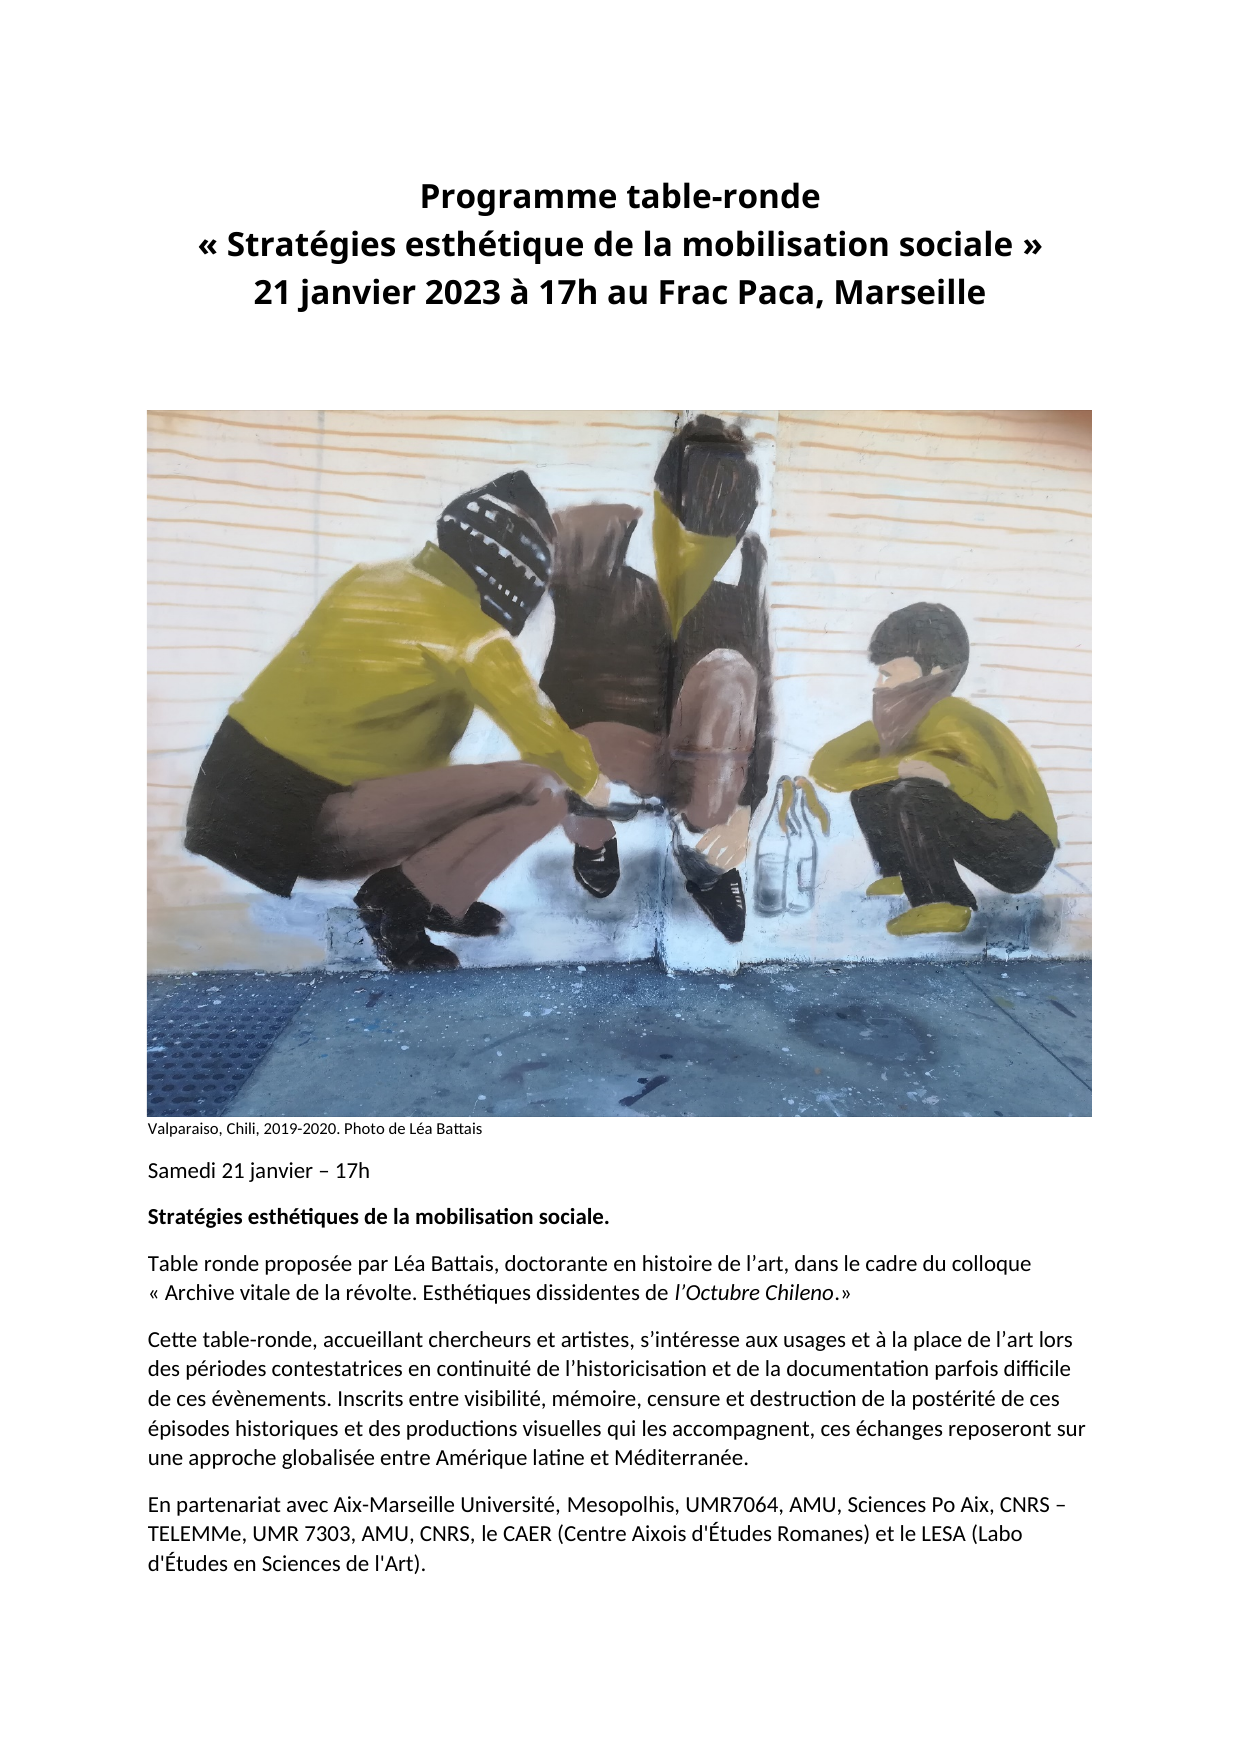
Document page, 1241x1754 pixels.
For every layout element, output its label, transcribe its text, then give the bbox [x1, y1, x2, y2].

text Table ronde proposée par Léa Battais, doctorante en histoire de l’art, dans le cadre du colloque « Archive vitale de la révolte. Esthétiques dissidentes de l’Octubre Chileno.» [148, 1249, 1093, 1306]
subtitle Programme table-ronde « Stratégies esthétique de la mobilisation sociale » 21 janvier 2023 à 17h au Frac Paca, Marseille [148, 173, 1093, 314]
text Samedi 21 janvier – 17h [148, 1156, 1093, 1184]
text Stratégies esthétiques de la mobilisation sociale. [148, 1202, 1093, 1230]
text Valparaiso, Chili, 2019-2020. Photo de Léa Battais [148, 410, 1093, 1138]
text En partenariat avec Aix-Marseille Université, Mesopolhis, UMR7064, AMU, Sciences Po Aix, CNRS – TELEMMe, UMR 7303, AMU, CNRS, le CAER (Centre Aixois d'Études Romanes) et le LESA (Labo d'Études en Sciences de l'Art). [148, 1490, 1093, 1577]
text Cette table-ronde, accueillant chercheurs et artistes, s’intéresse aux usages et à la place de l’art lors des périodes contestatrices en continuité de l’historicisation et de la documentation parfois difficile de ces évènements. Inscrits entre visibilité, mémoire, censure et destruction de la postérité de ces épisodes historiques et des productions visuelles qui les accompagnent, ces échanges reposeront sur une approche globalisée entre Amérique latine et Méditerranée. [148, 1325, 1093, 1472]
